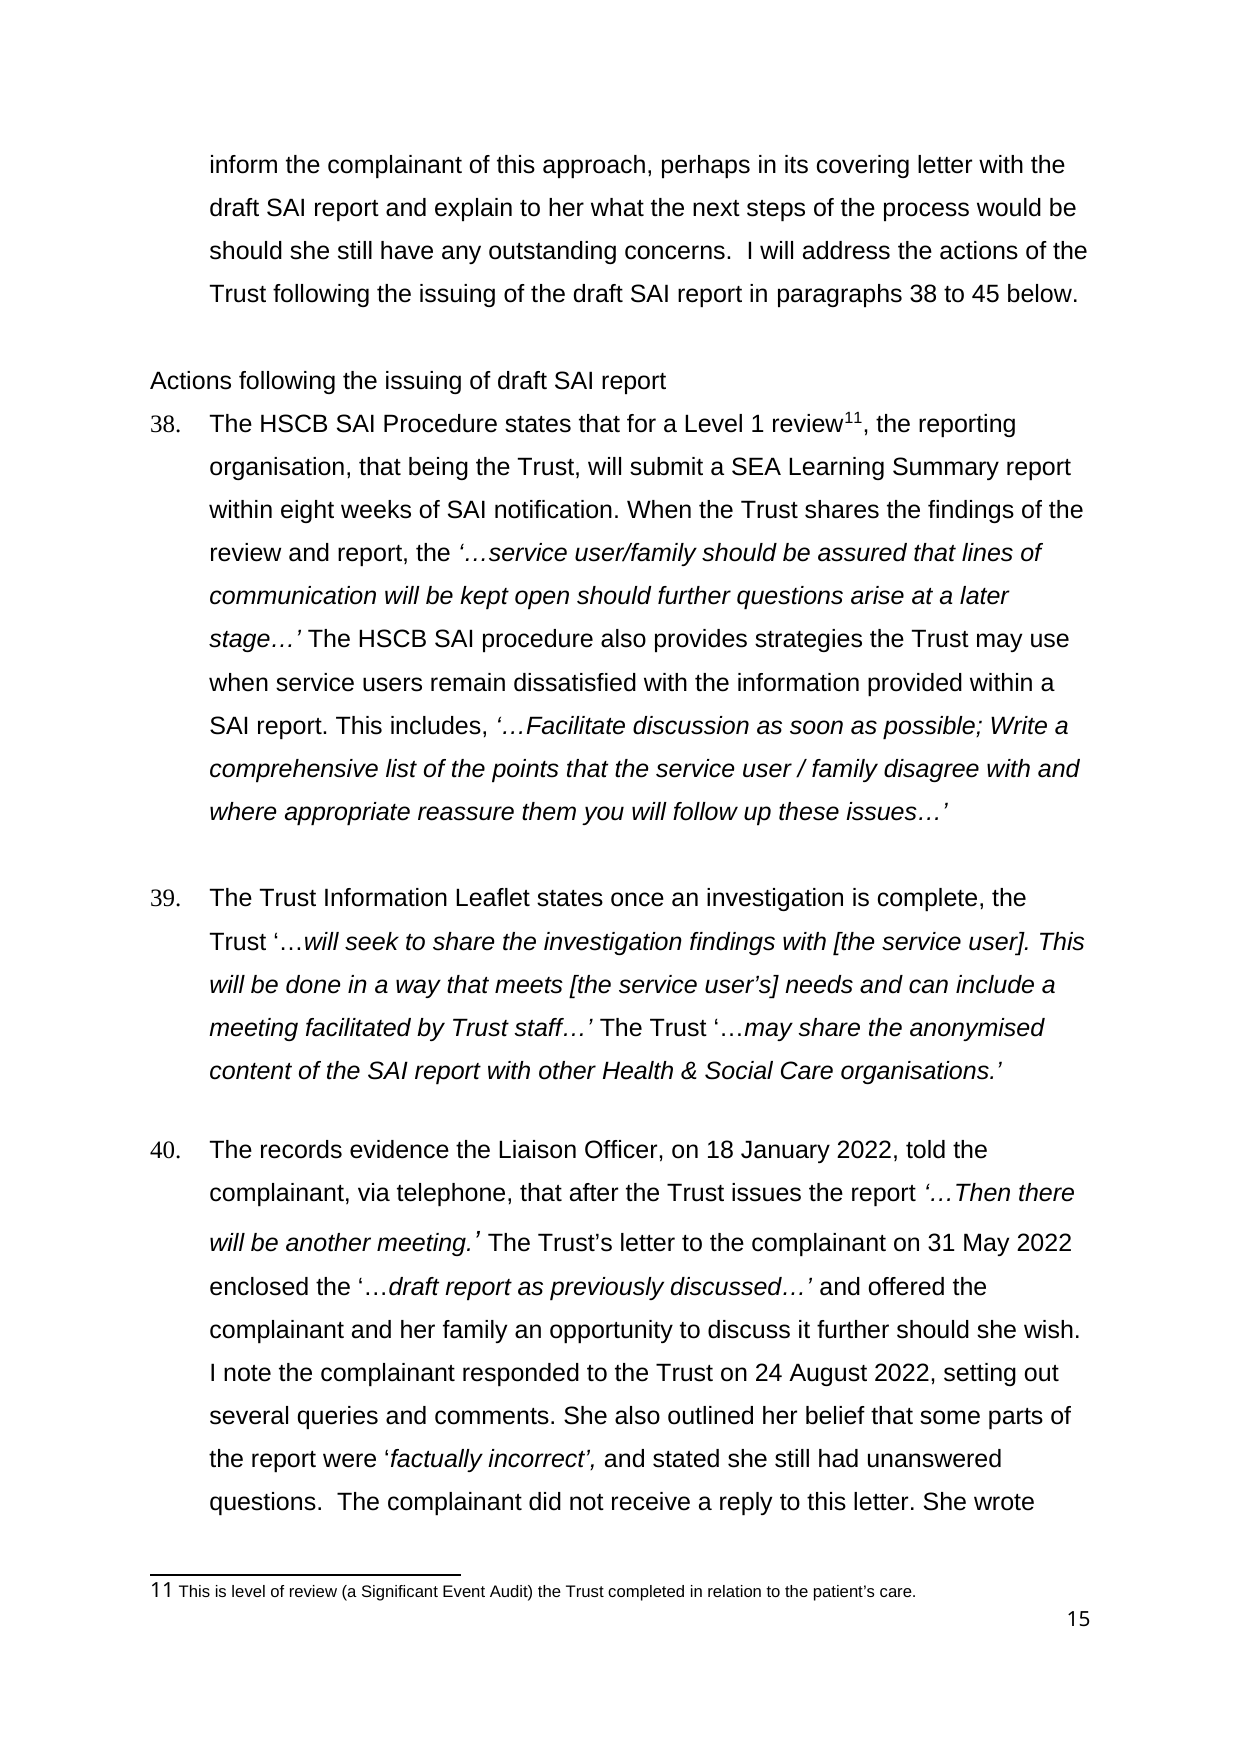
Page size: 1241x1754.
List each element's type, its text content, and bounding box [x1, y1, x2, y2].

list This is level of review (a Significant Event Audit) the Trust completed in relation to the patient’s care. [150, 1576, 1090, 1604]
list The HSCB SAI Procedure states that for a Level 1 review, the reporting organisation, that being the Trust, will submit a SEA Learning Summary report within eight weeks of SAI notification. When the Trust shares the findings of the review and report, the ‘…service user/family should be assured that lines of communication will be kept open should further questions arise at a later stage…’ The HSCB SAI procedure also provides strategies the Trust may use when service users remain dissatisfied with the information provided within a SAI report. This includes, ‘…Facilitate discussion as soon as possible; Write a comprehensive list of the points that the service user / family disagree with and where appropriate reassure them you will follow up these issues…’ [150, 409, 1090, 826]
list The Trust Information Leaflet states once an investigation is complete, the Trust ‘…will seek to share the investigation findings with [the service user]. This will be done in a way that meets [the service user’s] needs and can include a meeting facilitated by Trust staff…’ The Trust ‘…may share the anonymised content of the SAI report with other Health & Social Care organisations.’ [150, 883, 1090, 1084]
list The records evidence the Liaison Officer, on 18 January 2022, told the complainant, via telephone, that after the Trust issues the report ‘…Then there will be another meeting.’ The Trust’s letter to the complainant on 31 May 2022 enclosed the ‘…draft report as previously discussed…’ and offered the complainant and her family an opportunity to discuss it further should she wish. I note the complainant responded to the Trust on 24 August 2022, setting out several queries and comments. She also outlined her belief that some parts of the report were ‘factually incorrect’, and stated she still had unanswered questions. The complainant did not receive a reply to this letter. She wrote [150, 1135, 1090, 1516]
text Actions following the issuing of draft SAI report [150, 366, 1090, 394]
list inform the complainant of this approach, perhaps in its covering letter with the draft SAI report and explain to her what the next steps of the process would be should she still have any outstanding concerns. I will address the actions of the Trust following the issuing of the draft SAI report in paragraphs 38 to 45 below. [150, 150, 1090, 308]
